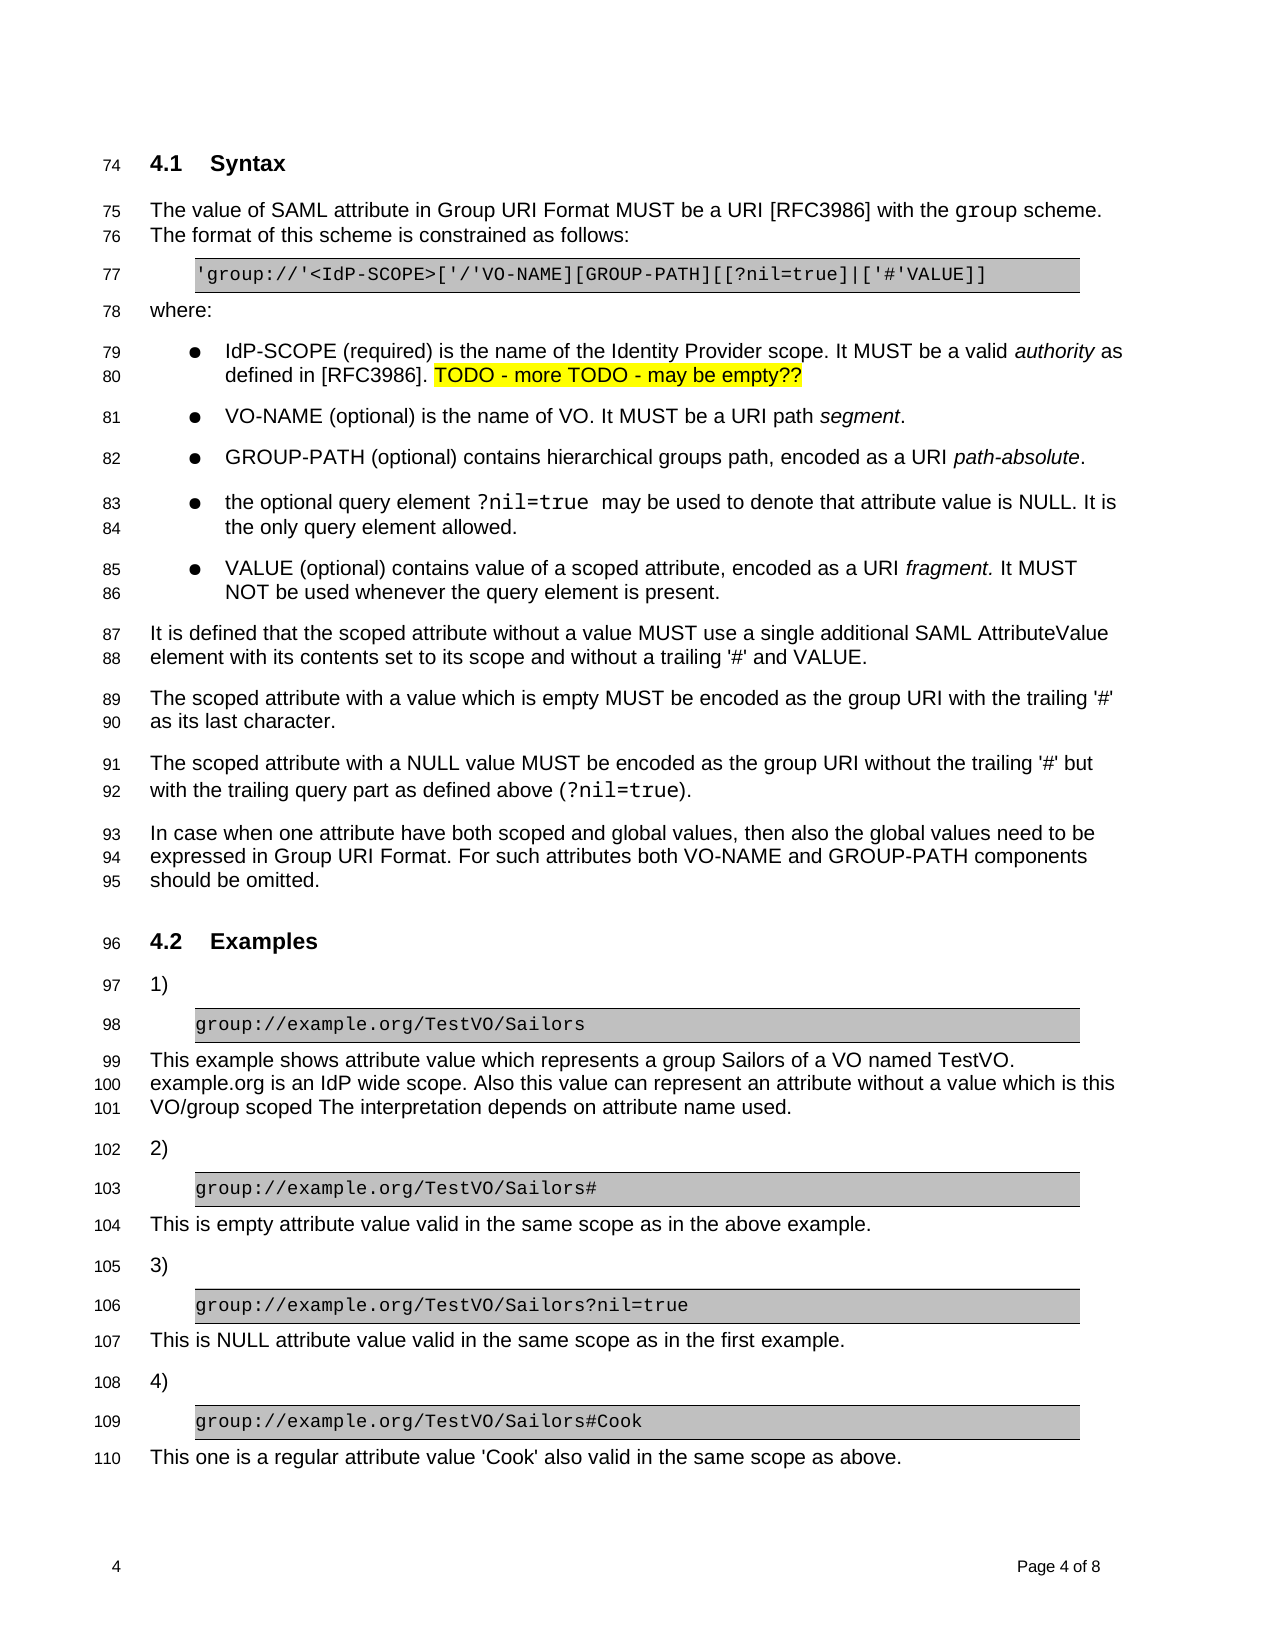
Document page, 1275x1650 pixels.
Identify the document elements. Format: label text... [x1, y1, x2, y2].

text The value of SAML attribute in Group URI Format MUST be a URI [RFC3986] with the group scheme. The format of this scheme is constrained as follows: [150, 194, 1125, 247]
text where: [150, 298, 1125, 322]
text The scoped attribute with a value which is empty MUST be encoded as the group URI with the trailing '#' as its last character. [150, 686, 1125, 733]
text The scoped attribute with a NULL value MUST be encoded as the group URI without the trailing '#' but with the trailing query part as defined above (?nil=true). [150, 751, 1125, 803]
text 'group://'<IdP-SCOPE>['/'VO-NAME][GROUP-PATH][[?nil=true]|['#'VALUE]] [195, 259, 1080, 292]
text group://example.org/TestVO/Sailors [195, 1009, 1080, 1042]
list the optional query element ?nil=true may be used to denote that attribute value is NULL. It is the only query element allowed. [187, 487, 1125, 539]
text 4) [150, 1370, 1125, 1393]
text This example shows attribute value which represents a group Sailors of a VO named TestVO. example.org is an IdP wide scope. Also this value can represent an attribute without a value which is this VO/group scoped The interpretation depends on attribute name used. [150, 1048, 1125, 1119]
text This is NULL attribute value valid in the same scope as in the first example. [150, 1329, 1125, 1352]
text 1) [150, 973, 1125, 996]
text group://example.org/TestVO/Sailors# [195, 1173, 1080, 1206]
text This one is a regular attribute value 'Cook' also valid in the same scope as above. [150, 1445, 1125, 1469]
list VALUE (optional) contains value of a scoped attribute, encoded as a URI fragment. It MUST NOT be used whenever the query element is present. [187, 557, 1125, 604]
text This is empty attribute value valid in the same scope as in the above example. [150, 1212, 1125, 1236]
list GROUP-PATH (optional) contains hierarchical groups path, encoded as a URI path-absolute. [187, 446, 1125, 469]
list IdP-SCOPE (required) is the name of the Identity Provider scope. It MUST be a valid authority as defined in [RFC3986]. TODO - more TODO - may be empty?? [187, 340, 1125, 387]
text 2) [150, 1137, 1125, 1160]
list VO-NAME (optional) is the name of VO. It MUST be a URI path segment. [187, 404, 1125, 428]
text group://example.org/TestVO/Sailors?nil=true [195, 1290, 1080, 1323]
text It is defined that the scoped attribute without a value MUST use a single additional SAML AttributeValue element with its contents set to its scope and without a trailing '#' and VALUE. [150, 622, 1125, 669]
text group://example.org/TestVO/Sailors#Cook [195, 1406, 1080, 1439]
text 3) [150, 1253, 1125, 1277]
subtitle Examples [150, 928, 1125, 954]
subtitle Syntax [150, 150, 1125, 176]
text In case when one attribute have both scoped and global values, then also the global values need to be expressed in Group URI Format. For such attributes both VO-NAME and GROUP-PATH components should be omitted. [150, 821, 1125, 892]
